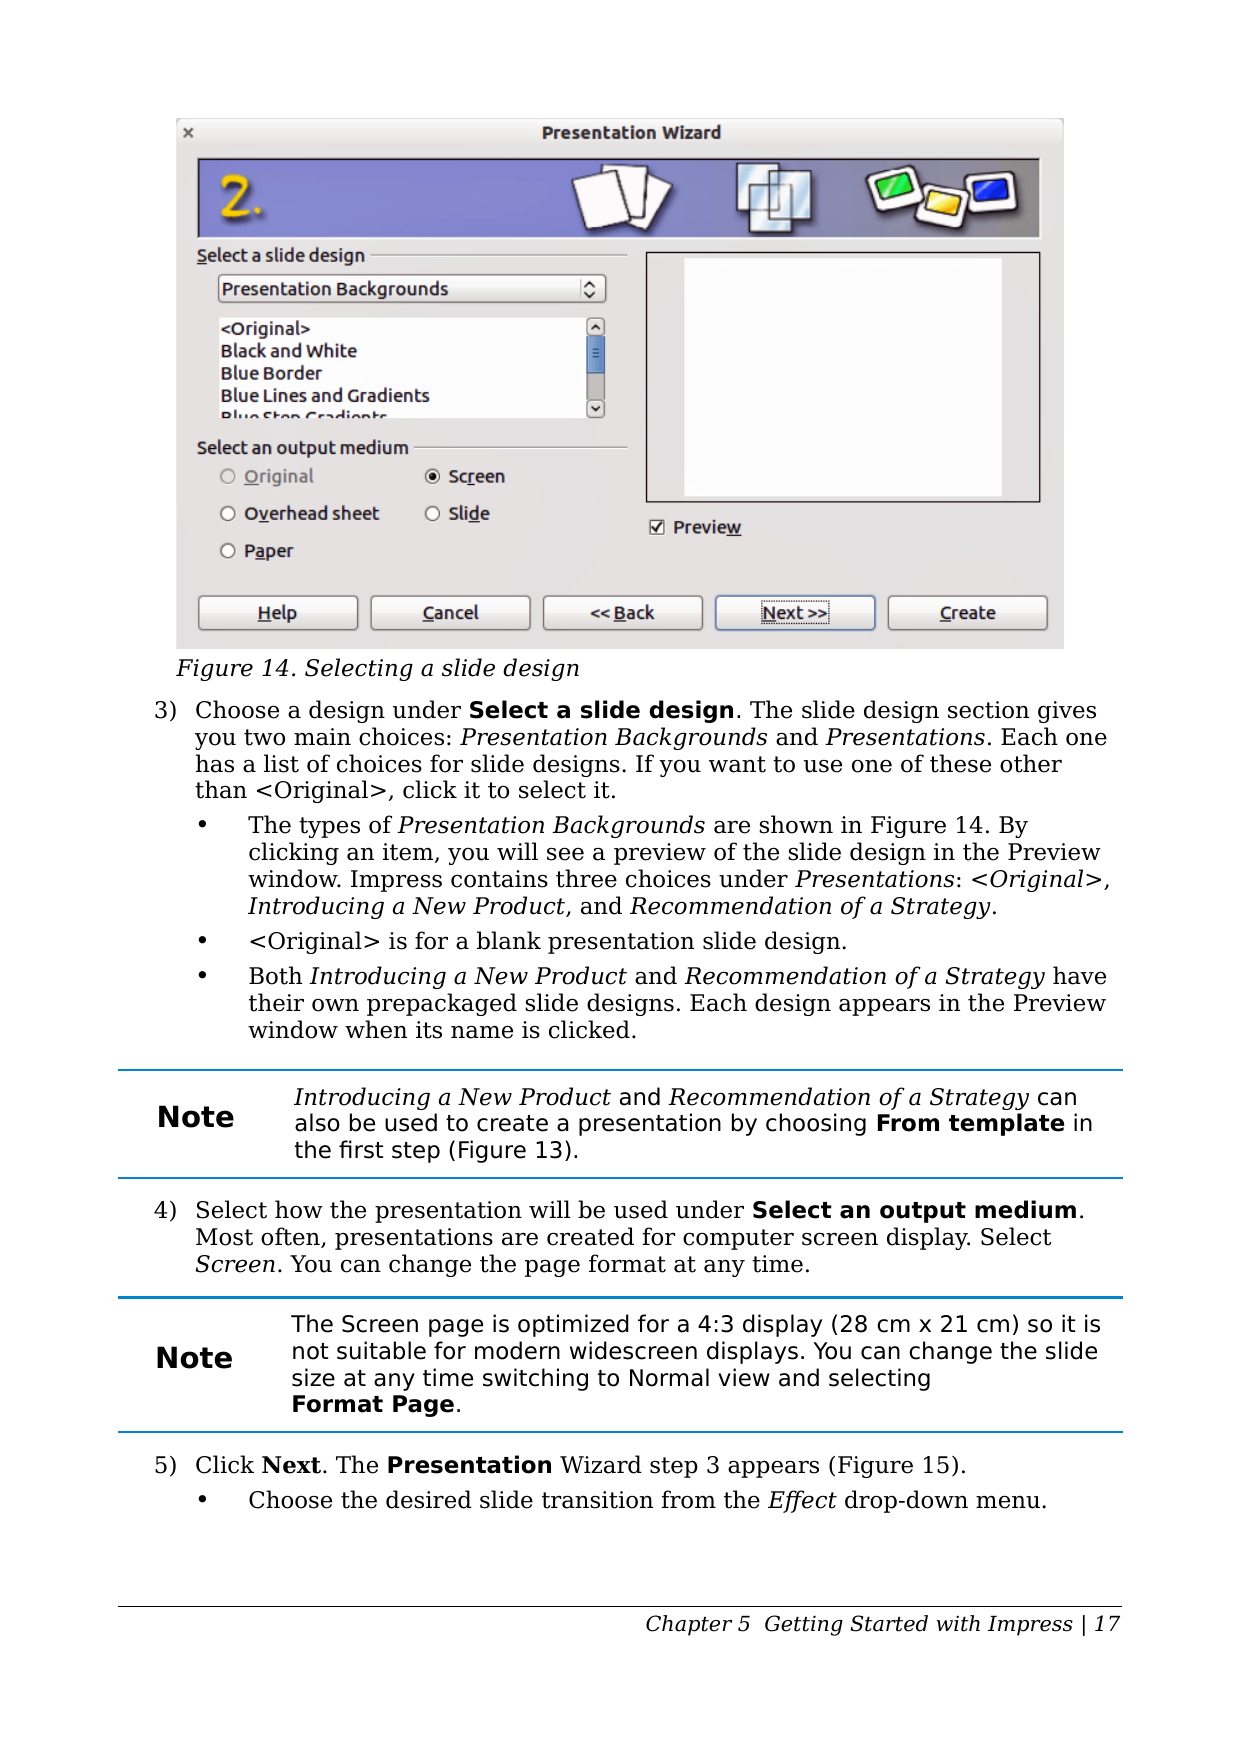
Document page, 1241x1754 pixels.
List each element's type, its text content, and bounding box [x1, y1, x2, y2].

list Select how the presentation will be used under Select an output medium. Most often, presentations are created for computer screen display. Select Screen. You can change the page format at any time. [177, 1198, 1122, 1278]
picture [176, 118, 1064, 649]
list <Original> is for a blank presentation slide design. [195, 926, 1122, 955]
text Figure 14. Selecting a slide design [176, 655, 1064, 682]
table_header Note [118, 1299, 270, 1431]
list Choose the desired slide transition from the Effect drop-down menu. [195, 1485, 1122, 1514]
table_header Introducing a New Product and Recommendation of a Strategy can also be used to create a presentation by choosing From template in the first step (Figure 13). [273, 1071, 1123, 1177]
list Both Introducing a New Product and Recommendation of a Strategy have their own prepackaged slide designs. Each design appears in the Preview window when its name is clicked. [195, 961, 1122, 1044]
table_header The Screen page is optimized for a 4:3 display (28 cm x 21 cm) so it is not suitable for modern widescreen displays. You can change the slide size at any time switching to Normal view and selecting Format Page. [270, 1299, 1123, 1431]
table_header Note [118, 1071, 273, 1177]
list The types of Presentation Backgrounds are shown in Figure 14. By clicking an item, you will see a preview of the slide design in the Preview window. Impress contains three choices under Presentations: <Original>, Introducing a New Product, and Recommendation of a Strategy. [195, 810, 1122, 919]
list Click Next. The Presentation Wizard step 3 appears (Figure 15). [177, 1452, 1122, 1479]
list Choose a design under Select a slide design. The slide design section gives you two main choices: Presentation Backgrounds and Presentations. Each one has a list of choices for slide designs. If you want to use one of these other than <Original>, click it to select it. [177, 697, 1122, 804]
